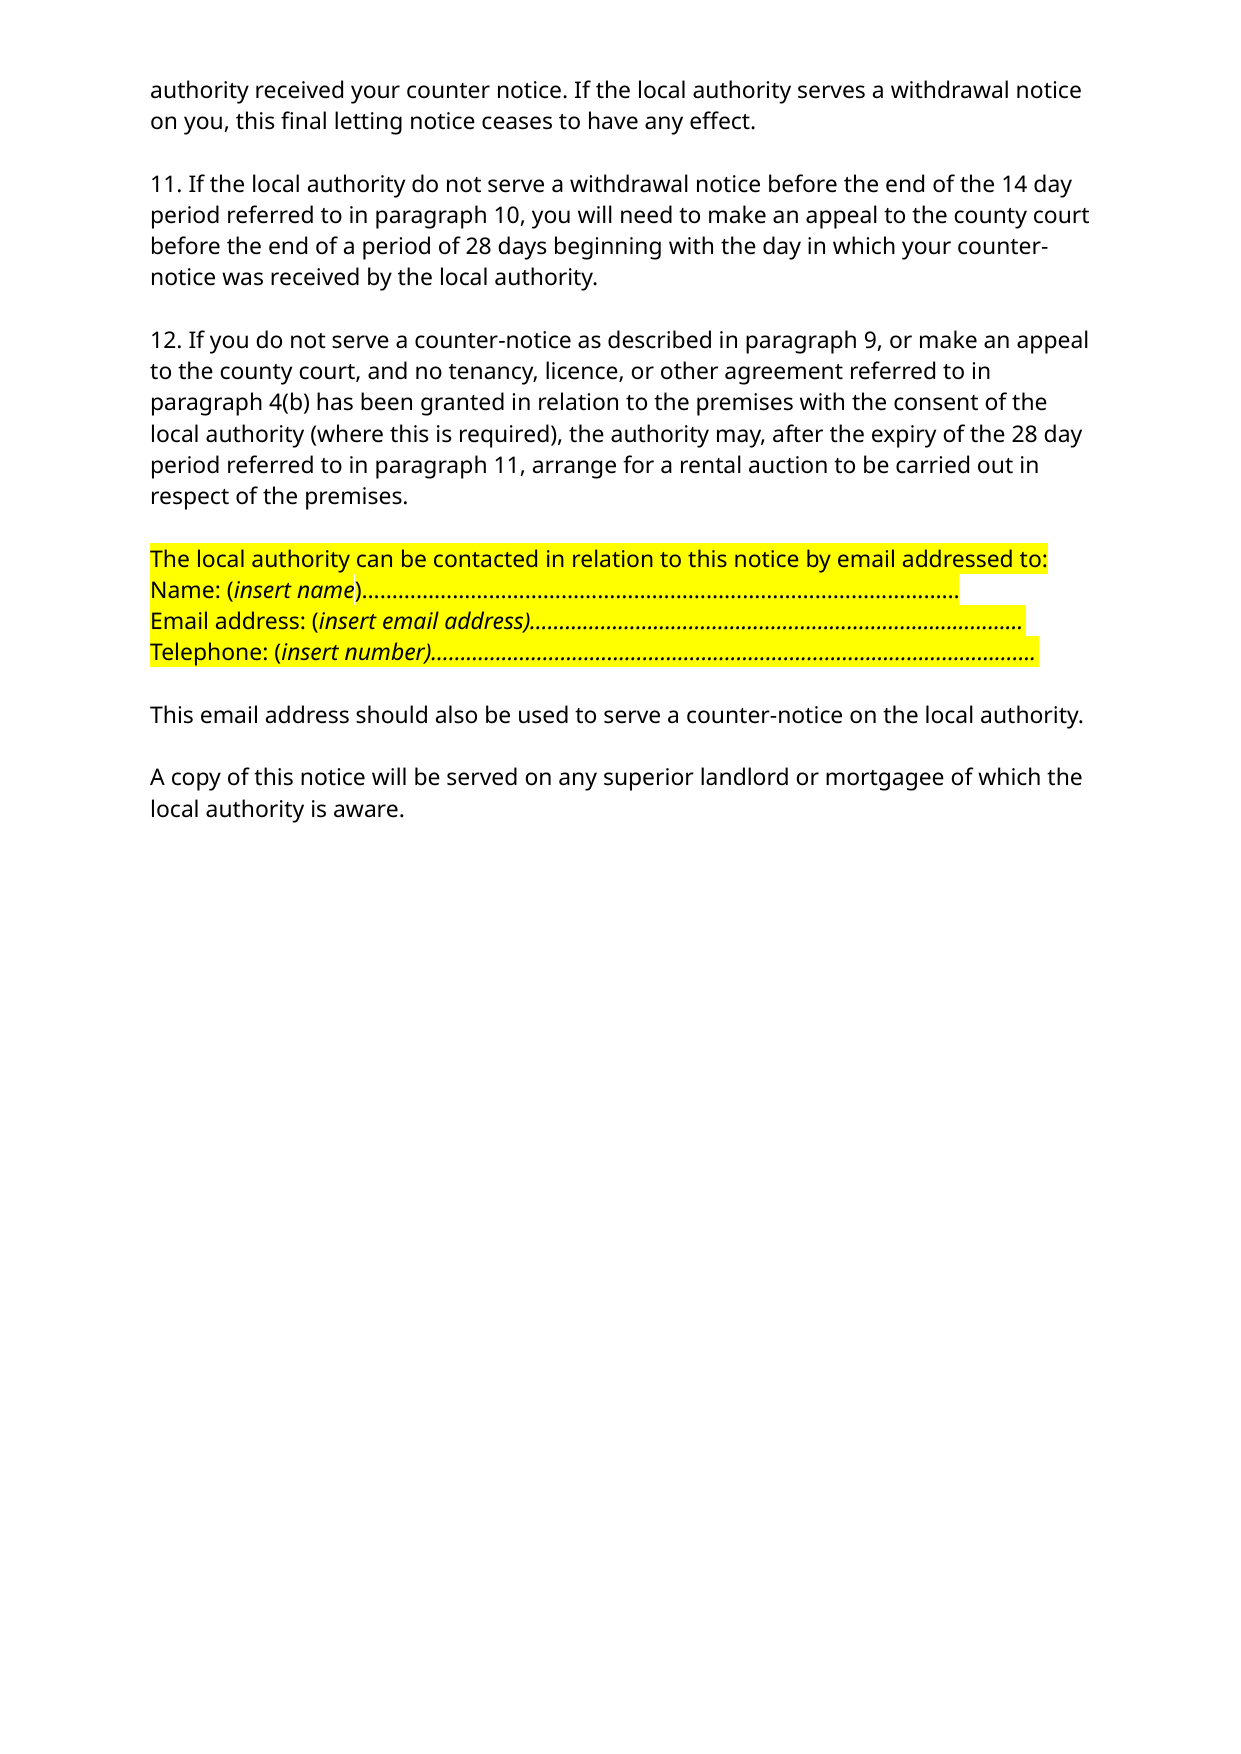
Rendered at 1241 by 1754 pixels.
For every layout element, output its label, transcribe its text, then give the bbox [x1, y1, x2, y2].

text The local authority can be contacted in relation to this notice by email addressed to: [150, 542, 1090, 574]
text authority received your counter notice. If the local authority serves a withdrawal notice on you, this final letting notice ceases to have any effect. [150, 74, 1090, 136]
text Telephone: (insert number)…………………………………………………………………………………………. [150, 636, 1090, 667]
text This email address should also be used to serve a counter-notice on the local authority. [150, 699, 1090, 730]
text 11. If the local authority do not serve a withdrawal notice before the end of the 14 day period referred to in paragraph 10, you will need to make an appeal to the county court before the end of a period of 28 days beginning with the day in which your counter-notice was received by the local authority. [150, 167, 1090, 292]
text Email address: (insert email address)………………………………………………………………………… [150, 605, 1090, 636]
text A copy of this notice will be served on any superior landlord or mortgagee of which the local authority is aware. [150, 761, 1090, 824]
text Name: (insert name)……………………………………………………………………………………… [150, 574, 1090, 605]
text 12. If you do not serve a counter-notice as described in paragraph 9, or make an appeal to the county court, and no tenancy, licence, or other agreement referred to in paragraph 4(b) has been granted in relation to the premises with the consent of the local authority (where this is required), the authority may, after the expiry of the 28 day period referred to in paragraph 11, arrange for a rental auction to be carried out in respect of the premises. [150, 324, 1090, 511]
